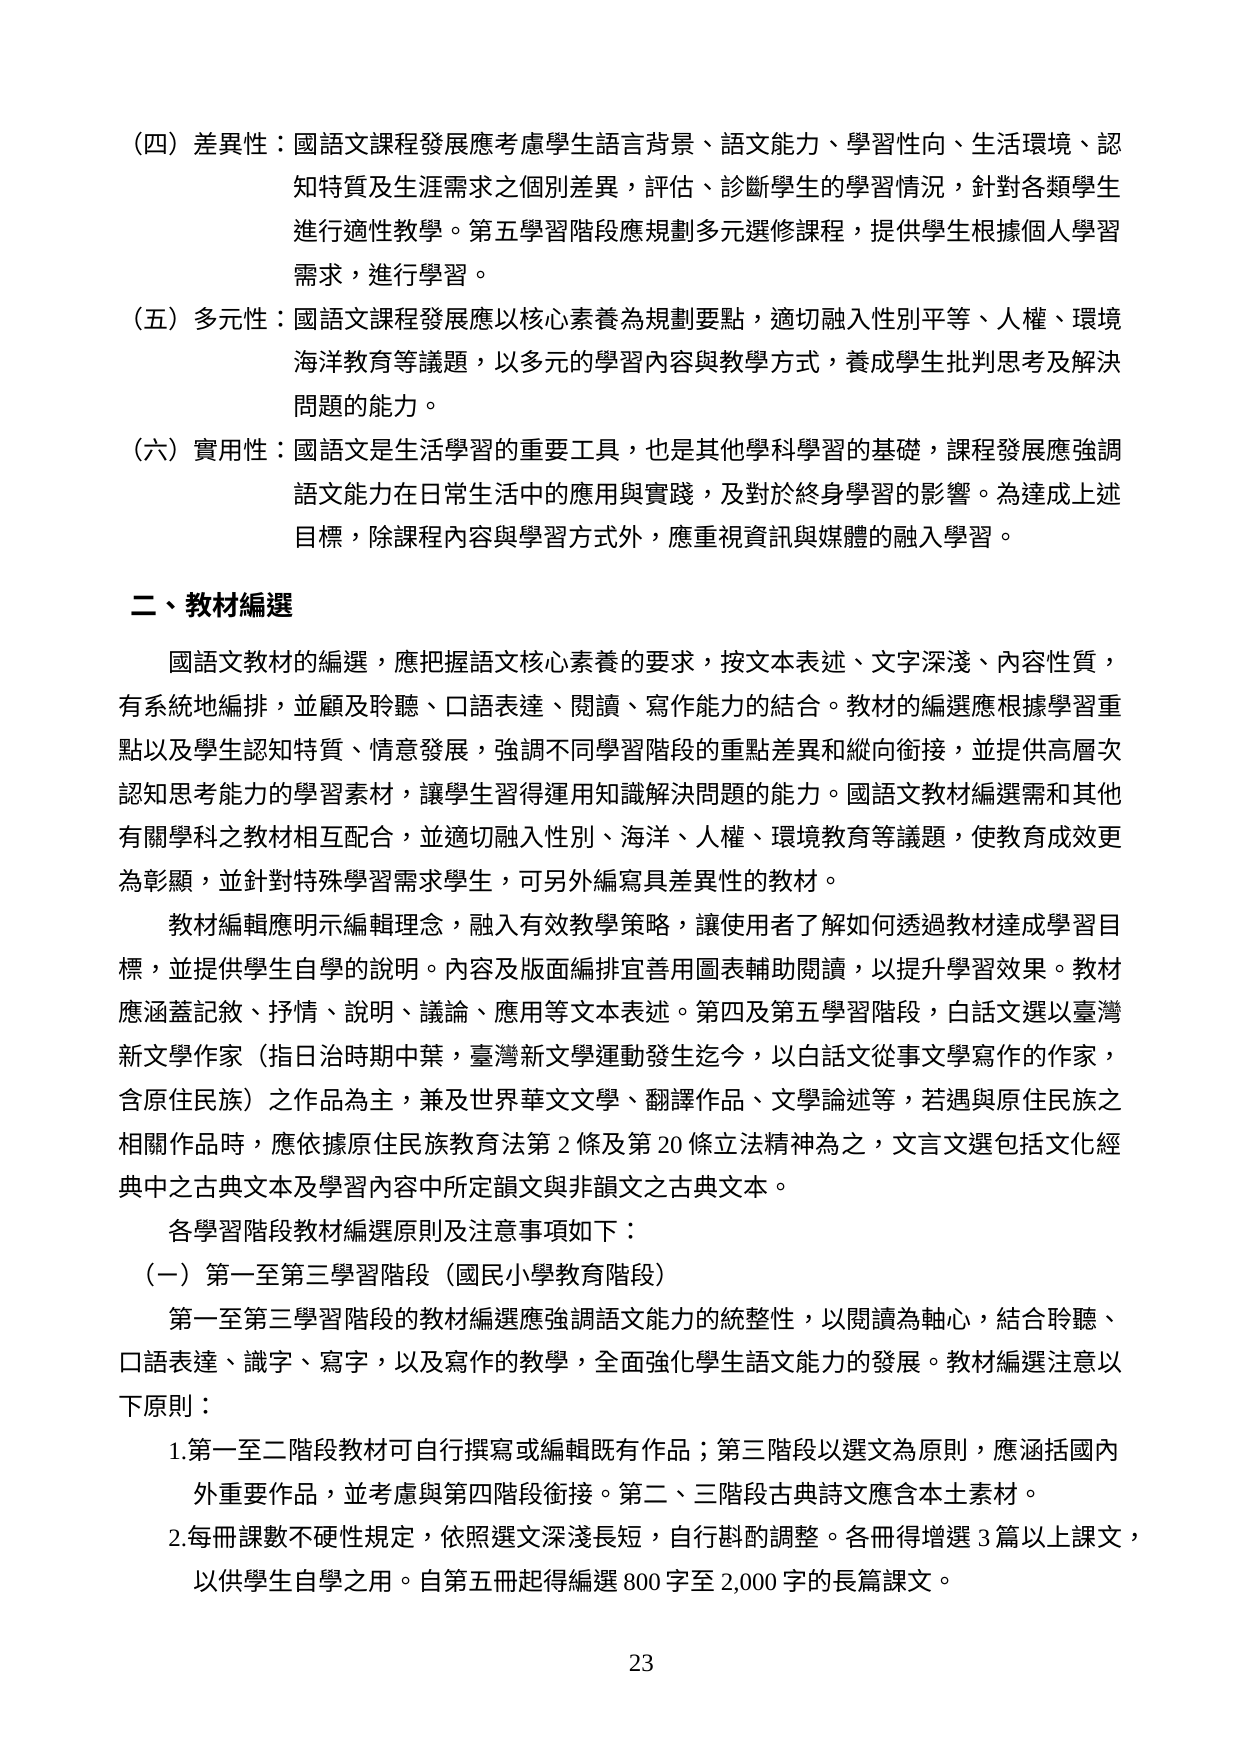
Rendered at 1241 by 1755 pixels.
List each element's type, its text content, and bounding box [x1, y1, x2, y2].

text （五）多元性：國語文課程發展應以核心素養為規劃要點，適切融入性別平等、人權、環境、海洋教育等議題，以多元的學習內容與教學方式，養成學生批判思考及解決問題的能力。 [118, 293, 1122, 424]
text 國語文教材的編選，應把握語文核心素養的要求，按文本表述、文字深淺、內容性質，有系統地編排，並顧及聆聽、口語表達、閱讀、寫作能力的結合。教材的編選應根據學習重點以及學生認知特質、情意發展，強調不同學習階段的重點差異和縱向銜接，並提供高層次認知思考能力的學習素材，讓學生習得運用知識解決問題的能力。國語文教材編選需和其他有關學科之教材相互配合，並適切融入性別、海洋、人權、環境教育等議題，使教育成效更為彰顯，並針對特殊學習需求學生，可另外編寫具差異性的教材。 [118, 637, 1122, 899]
text 第一至第三學習階段的教材編選應強調語文能力的統整性，以閱讀為軸心，結合聆聽、口語表達、識字、寫字，以及寫作的教學，全面強化學生語文能力的發展。教材編選注意以下原則： [118, 1293, 1122, 1424]
text 二、教材編選 [131, 581, 1122, 624]
text 各學習階段教材編選原則及注意事項如下： [118, 1206, 1122, 1249]
text （ㄧ）第一至第三學習階段（國民小學教育階段） [131, 1249, 1122, 1293]
text 2.每冊課數不硬性規定，依照選文深淺長短，自行斟酌調整。各冊得增選3篇以上課文，以供學生自學之用。自第五冊起得編選800字至2,000字的長篇課文。 [168, 1512, 1122, 1599]
text 教材編輯應明示編輯理念，融入有效教學策略，讓使用者了解如何透過教材達成學習目標，並提供學生自學的說明。內容及版面編排宜善用圖表輔助閱讀，以提升學習效果。教材應涵蓋記敘、抒情、說明、議論、應用等文本表述。第四及第五學習階段，白話文選以臺灣新文學作家（指日治時期中葉，臺灣新文學運動發生迄今，以白話文從事文學寫作的作家，含原住民族）之作品為主，兼及世界華文文學、翻譯作品、文學論述等，若遇與原住民族之相關作品時，應依據原住民族教育法第2條及第20條立法精神為之，文言文選包括文化經典中之古典文本及學習內容中所定韻文與非韻文之古典文本。 [118, 899, 1122, 1206]
text （六）實用性：國語文是生活學習的重要工具，也是其他學科學習的基礎，課程發展應強調語文能力在日常生活中的應用與實踐，及對於終身學習的影響。為達成上述目標，除課程內容與學習方式外，應重視資訊與媒體的融入學習。 [118, 424, 1122, 556]
text （四）差異性：國語文課程發展應考慮學生語言背景、語文能力、學習性向、生活環境、認知特質及生涯需求之個別差異，評估、診斷學生的學習情況，針對各類學生進行適性教學。第五學習階段應規劃多元選修課程，提供學生根據個人學習需求，進行學習。 [118, 118, 1122, 293]
text 1.第一至二階段教材可自行撰寫或編輯既有作品；第三階段以選文為原則，應涵括國內外重要作品，並考慮與第四階段銜接。第二、三階段古典詩文應含本土素材。 [168, 1424, 1122, 1512]
